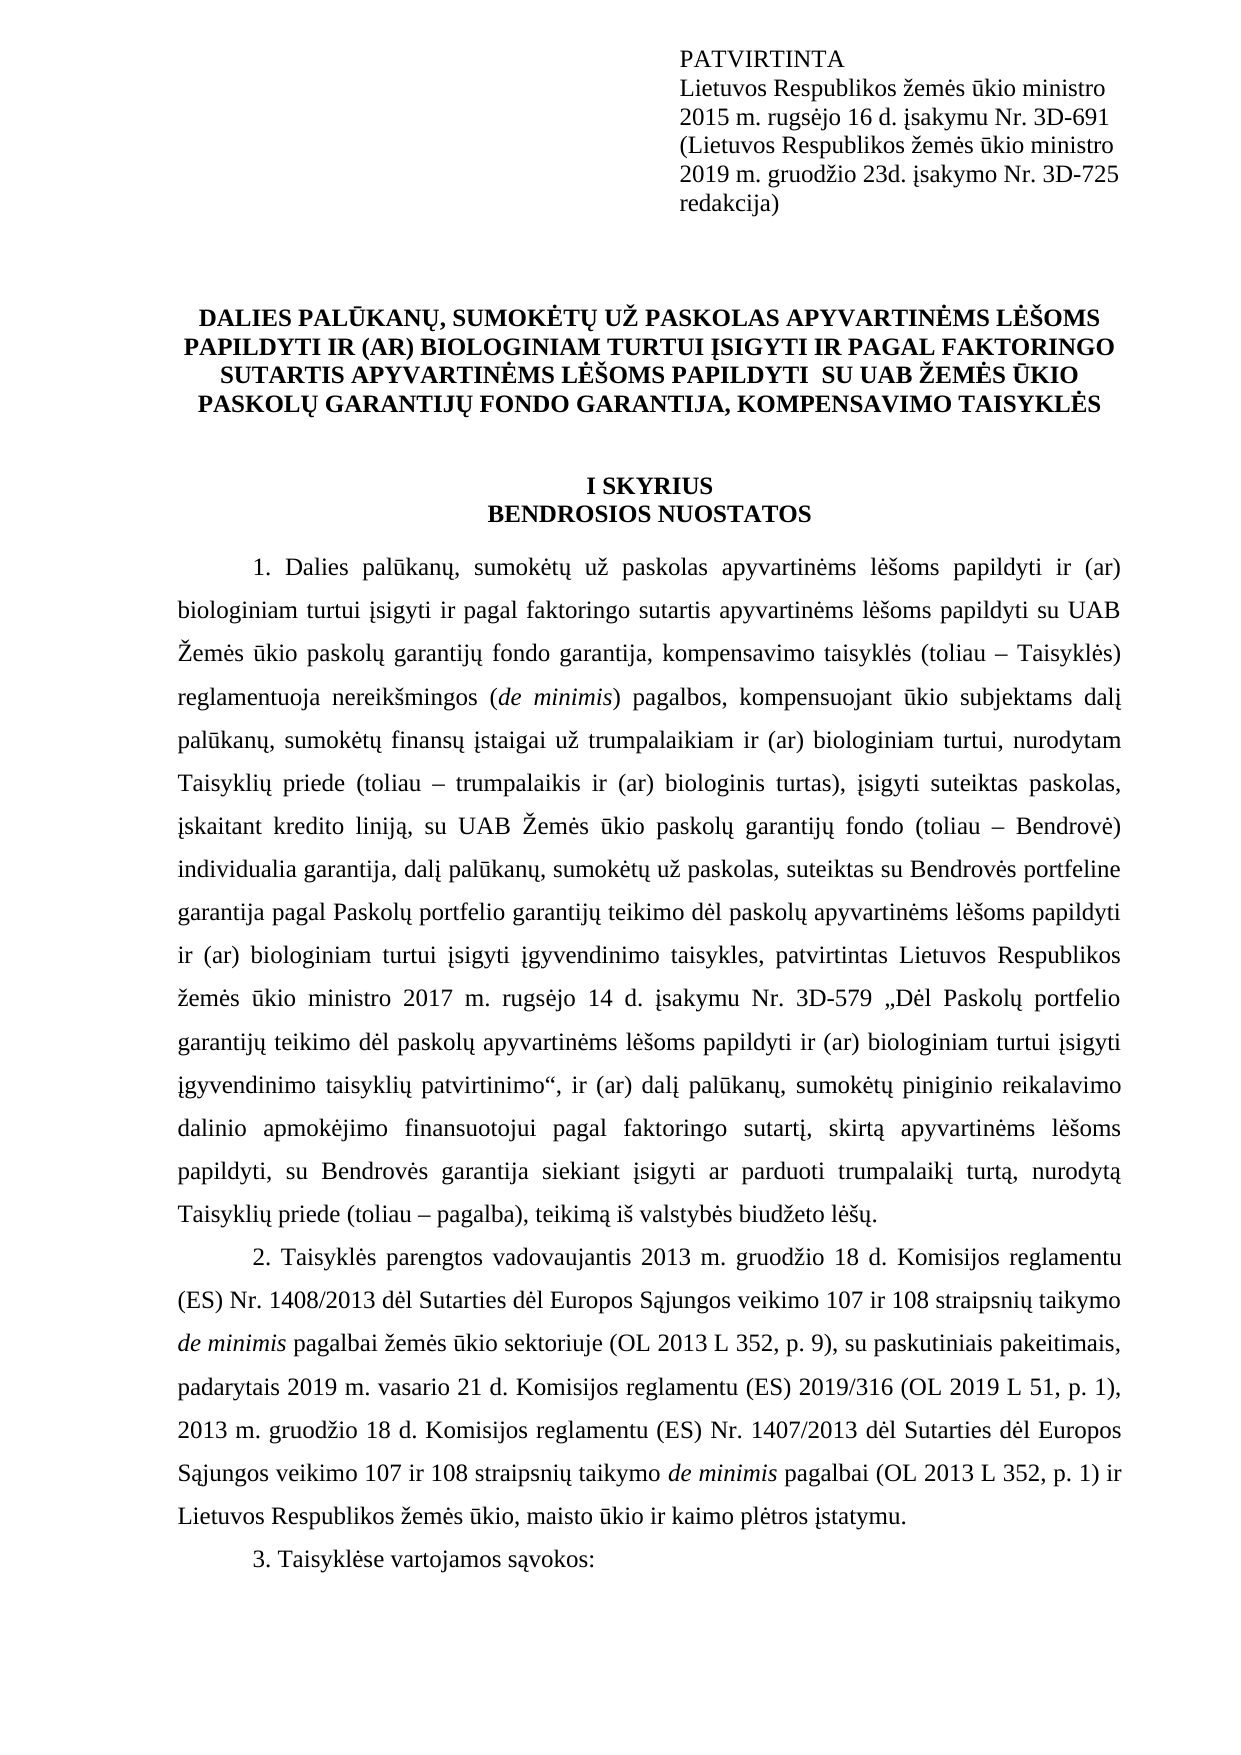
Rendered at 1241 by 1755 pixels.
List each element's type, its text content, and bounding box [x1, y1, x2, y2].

text redakcija) [679, 188, 1122, 217]
text 2019 m. gruodžio 23d. įsakymo Nr. 3D-725 [679, 159, 1122, 188]
text BENDROSIOS NUOSTATOS [177, 499, 1122, 528]
text Lietuvos Respublikos žemės ūkio ministro [679, 73, 1122, 102]
text PATVIRTINTA [679, 44, 1122, 73]
text 3. Taisyklėse vartojamos sąvokos: [177, 1544, 1122, 1573]
text (Lietuvos Respublikos žemės ūkio ministro [679, 131, 1122, 159]
text 2. Taisyklės parengtos vadovaujantis 2013 m. gruodžio 18 d. Komisijos reglamentu (ES) Nr. 1408/2013 dėl Sutarties dėl Europos Sąjungos veikimo 107 ir 108 straipsnių taikymo de minimis pagalbai žemės ūkio sektoriuje (OL 2013 L 352, p. 9), su paskutiniais pakeitimais, padarytais 2019 m. vasario 21 d. Komisijos reglamentu (ES) 2019/316 (OL 2019 L 51, p. 1), 2013 m. gruodžio 18 d. Komisijos reglamentu (ES) Nr. 1407/2013 dėl Sutarties dėl Europos Sąjungos veikimo 107 ir 108 straipsnių taikymo de minimis pagalbai (OL 2013 L 352, p. 1) ir Lietuvos Respublikos žemės ūkio, maisto ūkio ir kaimo plėtros įstatymu. [177, 1242, 1122, 1530]
text 1. Dalies palūkanų, sumokėtų už paskolas apyvartinėms lėšoms papildyti ir (ar) biologiniam turtui įsigyti ir pagal faktoringo sutartis apyvartinėms lėšoms papildyti su UAB Žemės ūkio paskolų garantijų fondo garantija, kompensavimo taisyklės (toliau – Taisyklės) reglamentuoja nereikšmingos (de minimis) pagalbos, kompensuojant ūkio subjektams dalį palūkanų, sumokėtų finansų įstaigai už trumpalaikiam ir (ar) biologiniam turtui, nurodytam Taisyklių priede (toliau – trumpalaikis ir (ar) biologinis turtas), įsigyti suteiktas paskolas, įskaitant kredito liniją, su UAB Žemės ūkio paskolų garantijų fondo (toliau – Bendrovė) individualia garantija, dalį palūkanų, sumokėtų už paskolas, suteiktas su Bendrovės portfeline garantija pagal Paskolų portfelio garantijų teikimo dėl paskolų apyvartinėms lėšoms papildyti ir (ar) biologiniam turtui įsigyti įgyvendinimo taisykles, patvirtintas Lietuvos Respublikos žemės ūkio ministro 2017 m. rugsėjo 14 d. įsakymu Nr. 3D-579 „Dėl Paskolų portfelio garantijų teikimo dėl paskolų apyvartinėms lėšoms papildyti ir (ar) biologiniam turtui įsigyti įgyvendinimo taisyklių patvirtinimo“, ir (ar) dalį palūkanų, sumokėtų piniginio reikalavimo dalinio apmokėjimo finansuotojui pagal faktoringo sutartį, skirtą apyvartinėms lėšoms papildyti, su Bendrovės garantija siekiant įsigyti ar parduoti trumpalaikį turtą, nurodytą Taisyklių priede (toliau – pagalba), teikimą iš valstybės biudžeto lėšų. [177, 552, 1122, 1228]
text 2015 m. rugsėjo 16 d. įsakymu Nr. 3D-691 [679, 102, 1122, 131]
text DALIES PALŪKANŲ, SUMOKĖTŲ UŽ PASKOLAS APYVARTINĖMS LĖŠOMS PAPILDYTI IR (AR) BIOLOGINIAM TURTUI ĮSIGYTI IR PAGAL FAKTORINGO SUTARTIS APYVARTINĖMS LĖŠOMS PAPILDYTI SU UAB ŽEMĖS ŪKIO PASKOLŲ GARANTIJŲ FONDO GARANTIJA, KOMPENSAVIMO TAISYKLĖS [177, 303, 1122, 418]
text I SKYRIUS [177, 471, 1122, 499]
